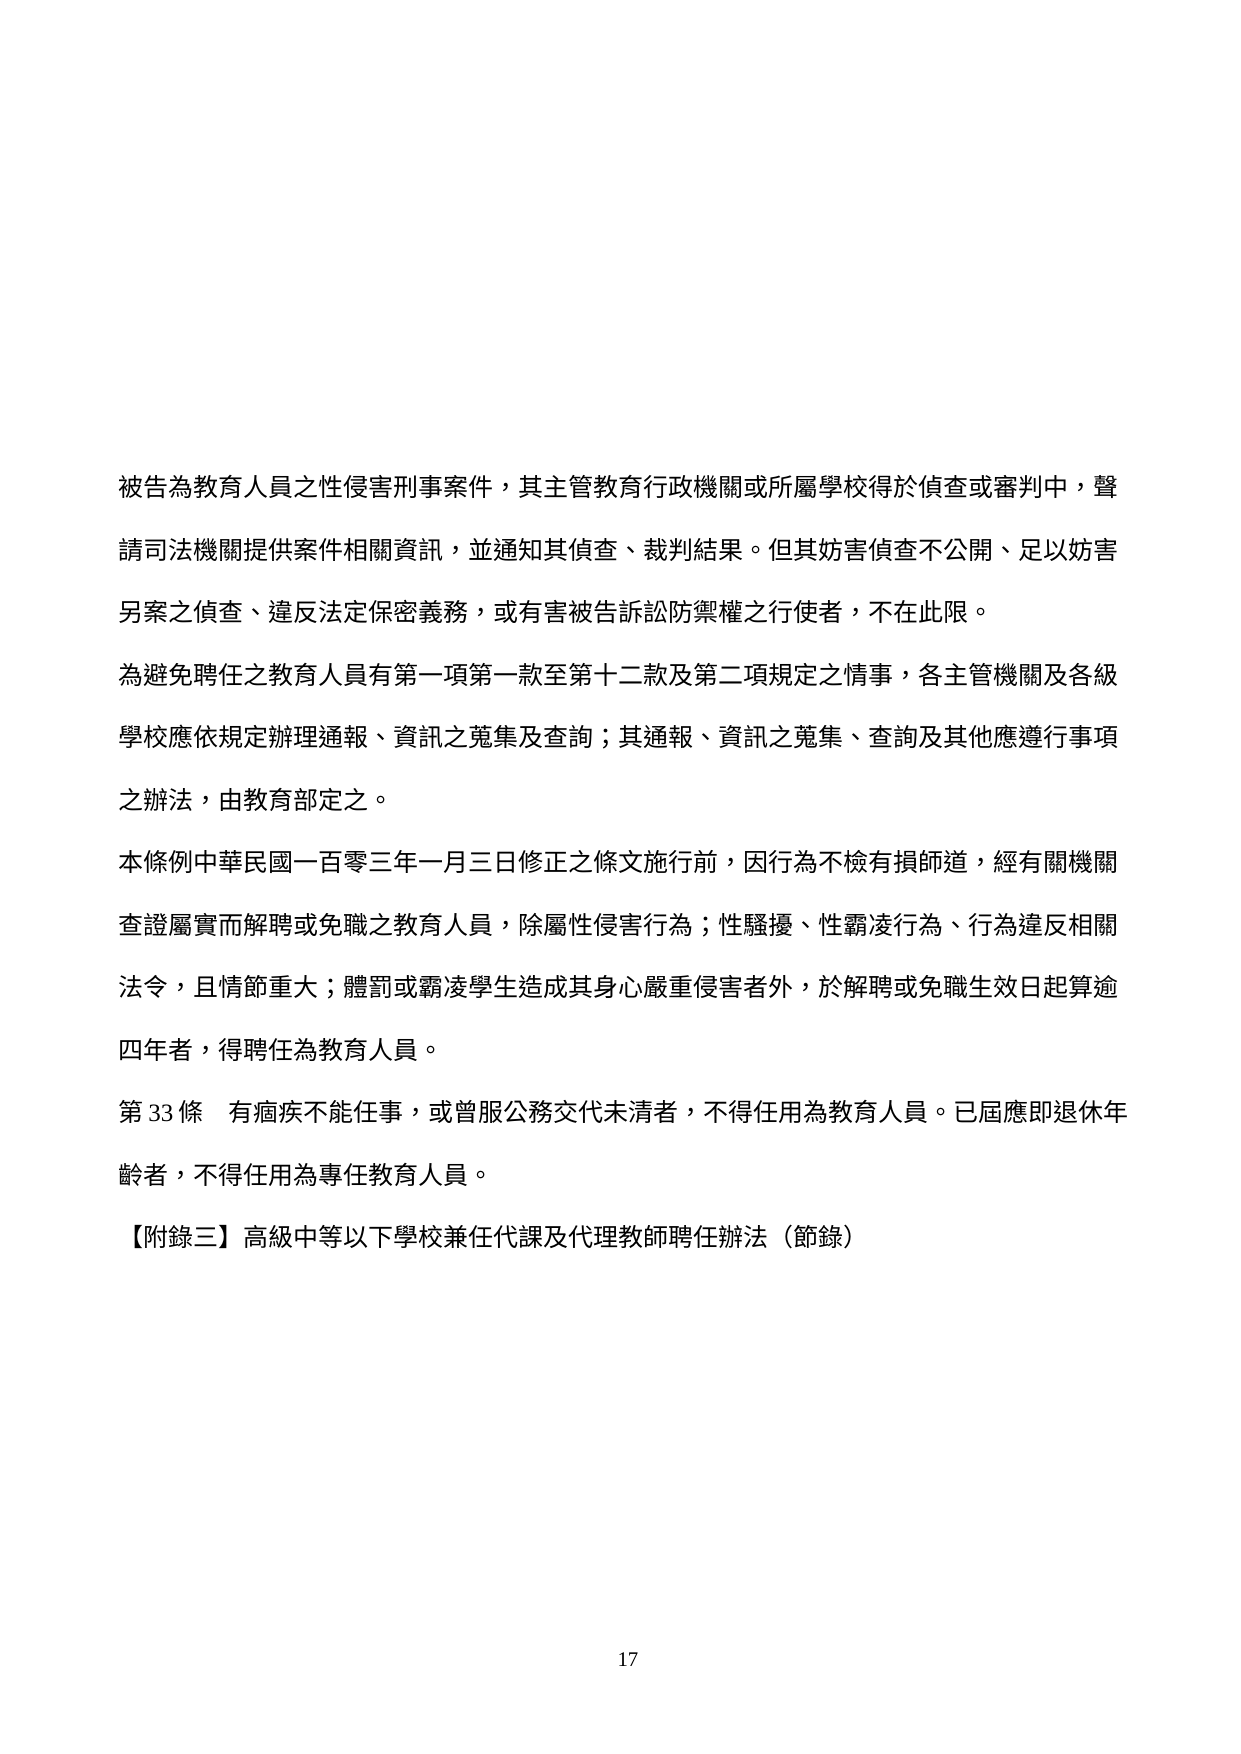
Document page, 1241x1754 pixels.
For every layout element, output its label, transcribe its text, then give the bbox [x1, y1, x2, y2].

text 【附錄三】高級中等以下學校兼任代課及代理教師聘任辦法（節錄） [118, 1197, 1137, 1259]
text 為避免聘任之教育人員有第一項第一款至第十二款及第二項規定之情事，各主管機關及各級學校應依規定辦理通報、資訊之蒐集及查詢；其通報、資訊之蒐集、查詢及其他應遵行事項之辦法，由教育部定之。 [118, 634, 1137, 822]
text 被告為教育人員之性侵害刑事案件，其主管教育行政機關或所屬學校得於偵查或審判中，聲請司法機關提供案件相關資訊，並通知其偵查、裁判結果。但其妨害偵查不公開、足以妨害另案之偵查、違反法定保密義務，或有害被告訴訟防禦權之行使者，不在此限。 [118, 447, 1137, 634]
text 本條例中華民國一百零三年一月三日修正之條文施行前，因行為不檢有損師道，經有關機關查證屬實而解聘或免職之教育人員，除屬性侵害行為；性騷擾、性霸凌行為、行為違反相關法令，且情節重大；體罰或霸凌學生造成其身心嚴重侵害者外，於解聘或免職生效日起算逾四年者，得聘任為教育人員。 [118, 822, 1137, 1072]
text 第33條 有痼疾不能任事，或曾服公務交代未清者，不得任用為教育人員。已屆應即退休年齡者，不得任用為專任教育人員。 [118, 1072, 1137, 1197]
